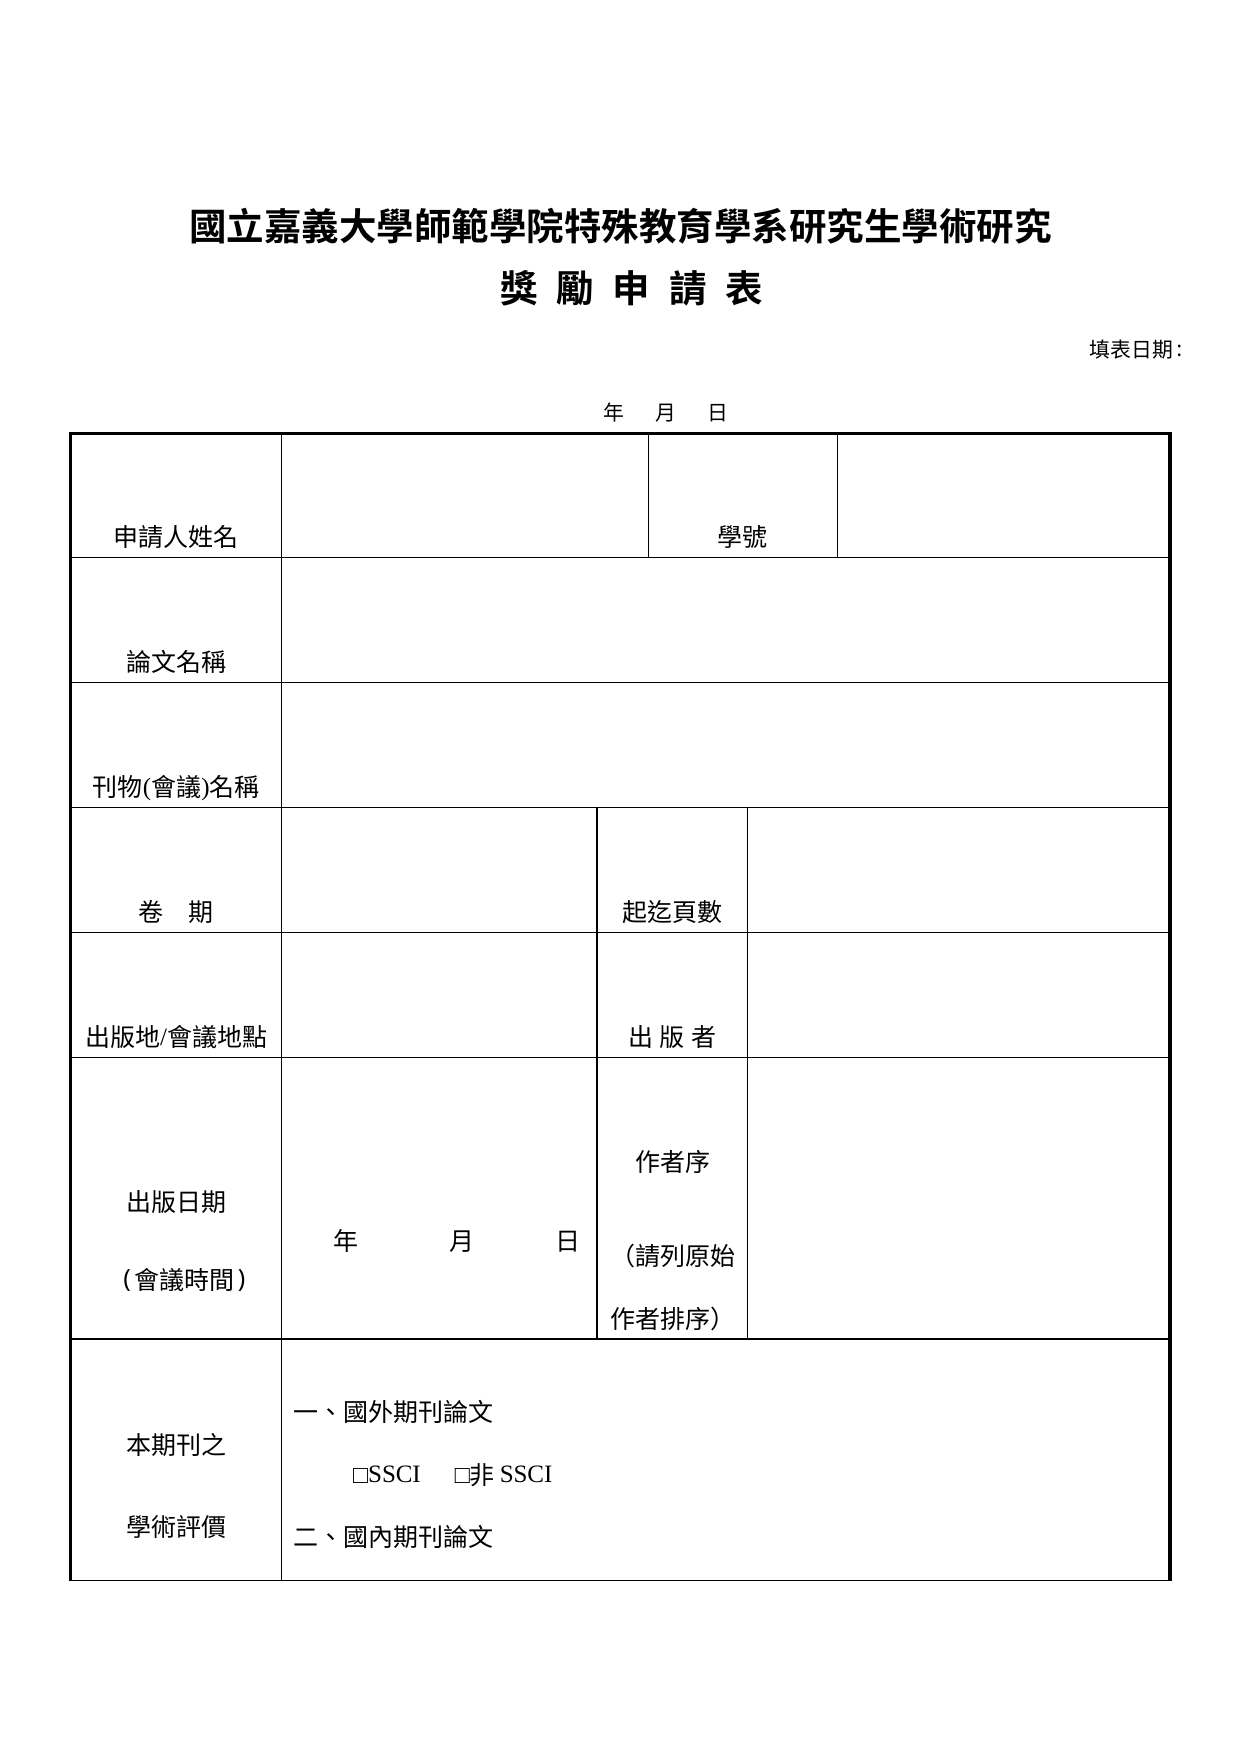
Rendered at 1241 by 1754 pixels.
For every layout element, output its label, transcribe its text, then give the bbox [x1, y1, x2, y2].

table_header 申請人姓名 [72, 435, 281, 557]
table_cell 出版地/會議地點 [72, 933, 281, 1057]
table_cell 論文名稱 [72, 558, 281, 682]
table_cell [491, 1058, 544, 1338]
table_cell [282, 933, 596, 1057]
table_cell 日 [544, 1058, 596, 1338]
table_cell 作者序 （請列原始作者排序） [598, 1058, 747, 1338]
table_cell 起迄頁數 [598, 808, 747, 932]
table_cell [282, 808, 596, 932]
table_cell [282, 558, 1168, 682]
table_header [838, 435, 1168, 557]
table_header 學號 [649, 435, 837, 557]
table_cell 刊物(會議)名稱 [72, 683, 281, 807]
table_cell 一、國外期刊論文 □SSCI □非SSCI 二、國內期刊論文 [282, 1340, 1168, 1579]
table_cell 月 [438, 1058, 491, 1338]
table_cell 本期刊之 學術評價 [72, 1340, 281, 1579]
table_cell 出版者 [598, 933, 747, 1057]
table_cell 年 [282, 1058, 385, 1338]
table_cell [385, 1058, 438, 1338]
table_header [282, 435, 648, 557]
table_cell [282, 683, 1168, 807]
table_cell 卷期 [72, 808, 281, 932]
text 獎 勵 申 請 表 [118, 244, 1122, 307]
table_cell 出版日期 (會議時間) [72, 1058, 281, 1338]
table_cell [748, 1058, 1168, 1338]
table_cell [748, 933, 1168, 1057]
table_cell [748, 808, 1168, 932]
text 填表日期: 年 月 日 [99, 307, 1176, 432]
text 國立嘉義大學師範學院特殊教育學系研究生學術研究 [118, 182, 1122, 244]
